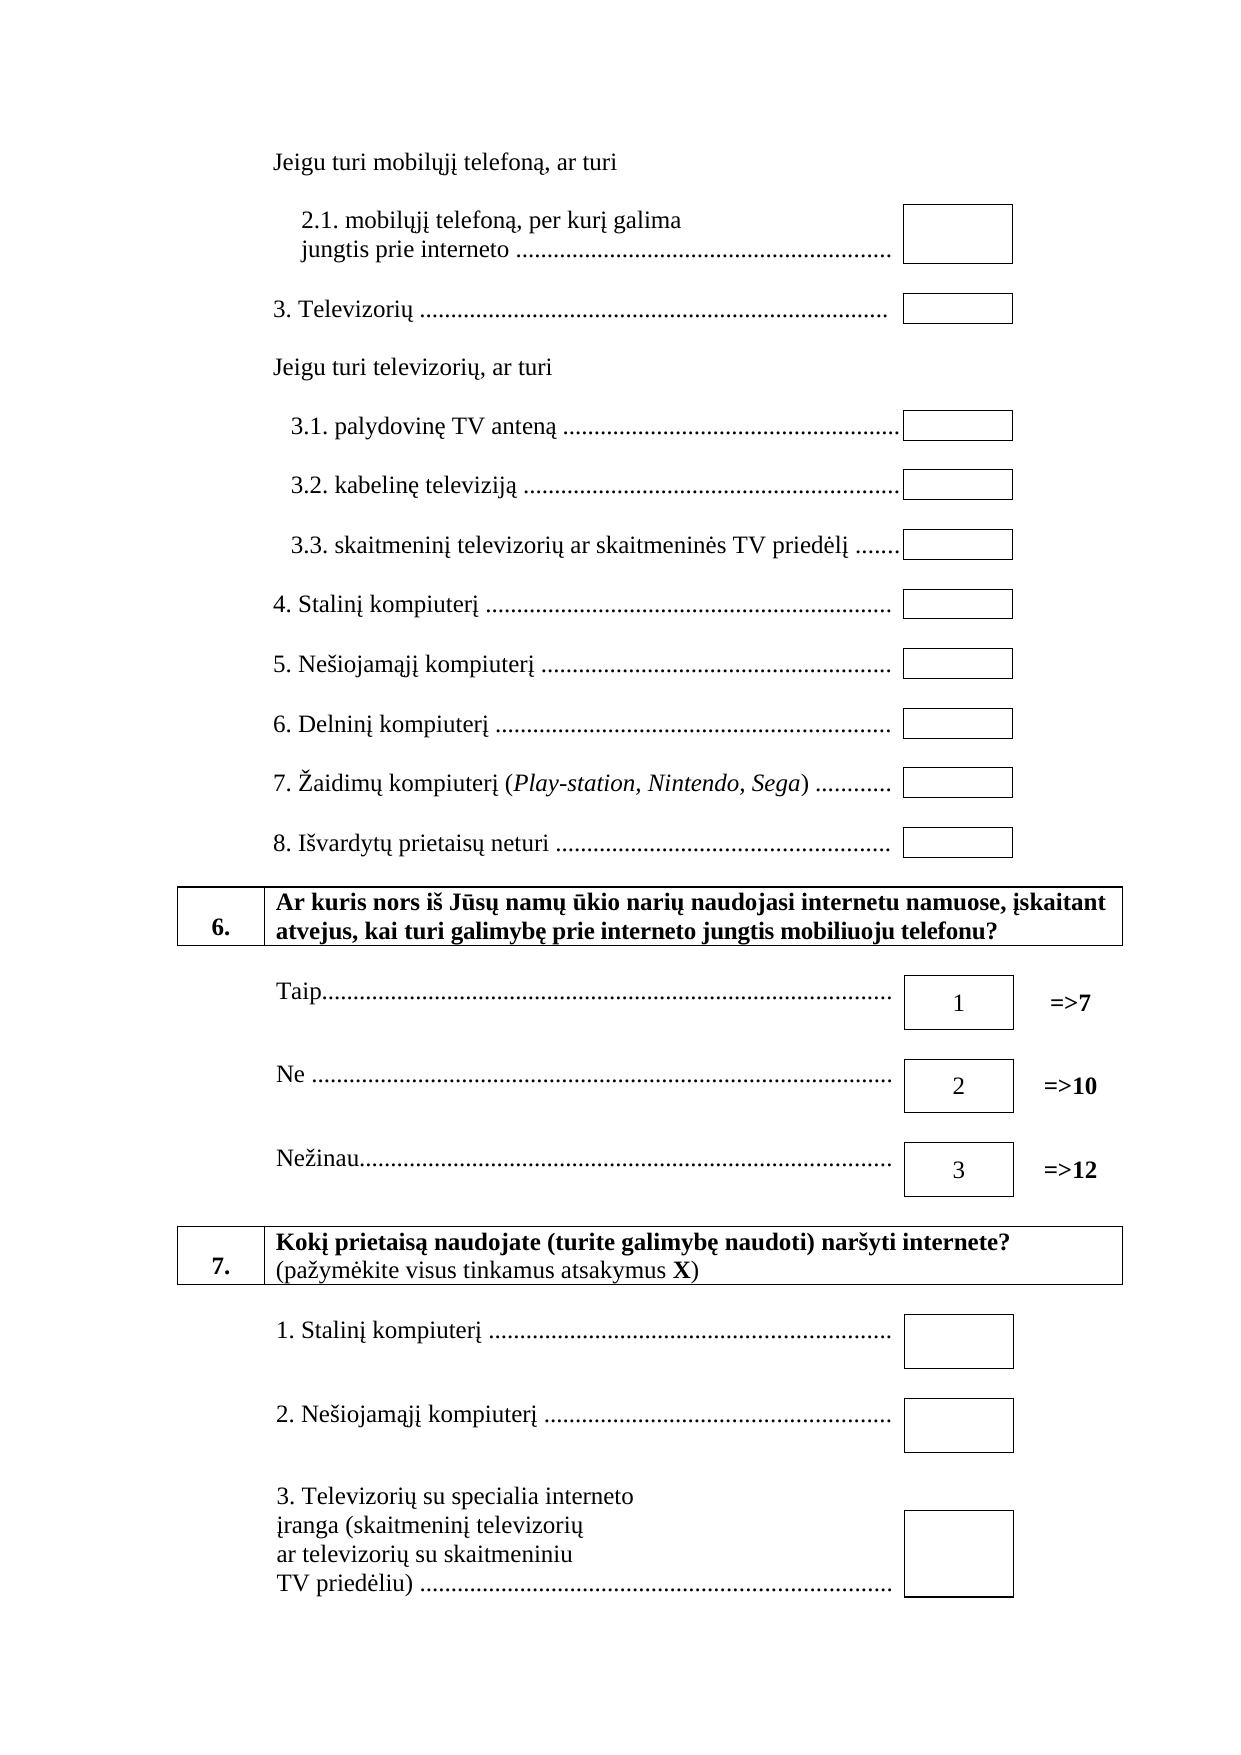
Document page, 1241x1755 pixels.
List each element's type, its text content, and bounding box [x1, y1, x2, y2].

table_header 4. Stalinį kompiuterį [262, 589, 903, 618]
table_header [904, 768, 1012, 797]
table_header [177, 410, 262, 439]
table_header [177, 589, 262, 618]
table_header [903, 352, 1012, 381]
table_header Ne [265, 1059, 904, 1112]
table_header [904, 411, 1012, 439]
table_header [1013, 529, 1122, 559]
table_header [1013, 648, 1122, 678]
table_header [177, 352, 262, 381]
table_header [904, 205, 1012, 263]
table_header [1014, 1398, 1122, 1452]
table_header 7. Žaidimų kompiuterį (Play-station, Nintendo, Sega) [262, 767, 903, 797]
table_header [1014, 1481, 1122, 1596]
table_header 3 [905, 1143, 1013, 1196]
table_header [177, 767, 262, 797]
table_header [1013, 827, 1122, 857]
table_header [177, 1059, 264, 1112]
table_header 3. Televizorių [262, 293, 903, 322]
table_header [177, 293, 262, 322]
table_header Jeigu turi mobilųjį telefoną, ar turi [262, 147, 903, 176]
table_header 2 [905, 1060, 1013, 1112]
table_header [1013, 410, 1122, 439]
table_header [177, 1398, 264, 1452]
table_header [177, 1142, 264, 1196]
table_header [1013, 708, 1122, 737]
table_header =>7 [1014, 975, 1122, 1029]
table_header 2. Nešiojamąjį kompiuterį [265, 1398, 904, 1452]
table_header 3.1. palydovinę TV anteną [262, 410, 903, 439]
table_header 7. [178, 1227, 264, 1284]
table_header Jeigu turi televizorių, ar turi [262, 352, 903, 381]
table_header [904, 709, 1012, 737]
table_header [177, 529, 262, 559]
table_header [1013, 767, 1122, 797]
table_header 3. Televizorių su specialia interneto įranga (skaitmeninį televizorių ar televizorių su skaitmeniniu TV priedėliu) [265, 1481, 905, 1596]
table_header [177, 147, 262, 176]
table_header 2.1. mobilųjį telefoną, per kurį galima jungtis prie interneto [262, 204, 903, 263]
table_header 1. Stalinį kompiuterį [265, 1314, 904, 1368]
table_header [177, 469, 262, 499]
table_header [177, 708, 262, 737]
table_header 1 [905, 976, 1013, 1029]
table_header [1013, 469, 1122, 499]
table_header [904, 294, 1012, 322]
table_header [1014, 1314, 1122, 1368]
table_header [1013, 204, 1122, 263]
table_header [903, 147, 1012, 176]
table_header 8. Išvardytų prietaisų neturi [262, 827, 903, 857]
table_header [904, 470, 1012, 499]
table_header [1013, 293, 1122, 322]
table_header [904, 530, 1012, 559]
table_header 6. Delninį kompiuterį [262, 708, 903, 737]
table_header [905, 1315, 1013, 1368]
table_header [177, 1481, 265, 1596]
table_header 3.3. skaitmeninį televizorių ar skaitmeninės TV priedėlį [262, 529, 903, 559]
table_header [904, 590, 1012, 618]
table_header [177, 204, 262, 263]
table_header [1013, 147, 1122, 176]
table_header [177, 1314, 264, 1368]
table_header [905, 1399, 1013, 1452]
table_header 6. [178, 888, 264, 945]
table_header Taip [265, 975, 904, 1029]
table_header [904, 649, 1012, 678]
table_header 3.2. kabelinę televiziją [262, 469, 903, 499]
table_header [1013, 589, 1122, 618]
table_header =>12 [1014, 1142, 1122, 1196]
table_header Kokį prietaisą naudojate (turite galimybę naudoti) naršyti internete? (pažymėkite visus tinkamus atsakymus X) [265, 1227, 1122, 1284]
table_header 5. Nešiojamąjį kompiuterį [262, 648, 903, 678]
table_header [177, 827, 262, 857]
table_header [905, 1481, 1014, 1510]
table_header [177, 648, 262, 678]
table_header Ar kuris nors iš Jūsų namų ūkio narių naudojasi internetu namuose, įskaitant atvejus, kai turi galimybę prie interneto jungtis mobiliuoju telefonu? [265, 888, 1122, 945]
table_cell [905, 1511, 1013, 1596]
table_header [904, 828, 1012, 857]
table_header Nežinau [265, 1142, 904, 1196]
table_header =>10 [1014, 1059, 1122, 1112]
table_header [1013, 352, 1122, 381]
table_header [177, 975, 264, 1029]
